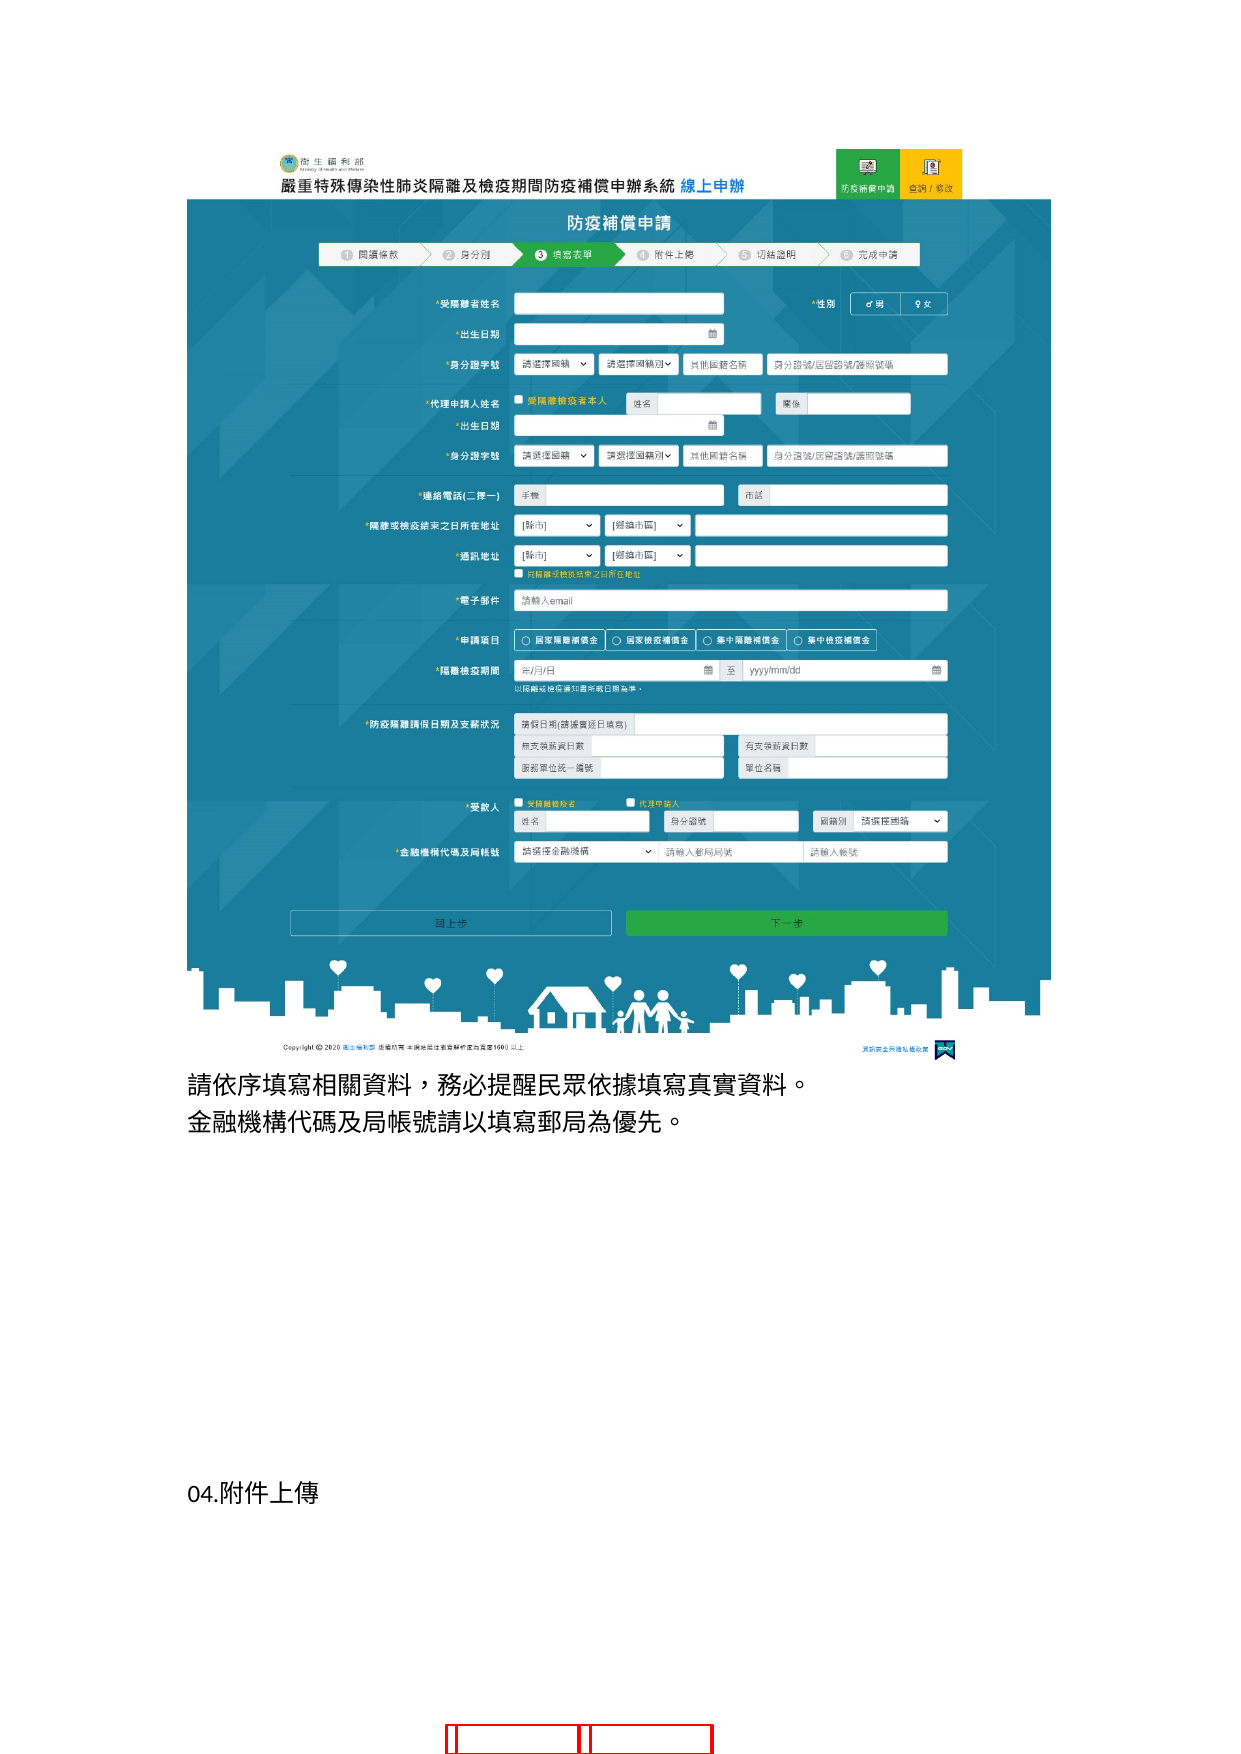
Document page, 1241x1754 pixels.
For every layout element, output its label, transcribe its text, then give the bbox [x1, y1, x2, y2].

text 請依序填寫相關資料，務必提醒民眾依據填寫真實資料。 [187, 1066, 1053, 1102]
text 04.附件上傳 [187, 1474, 1053, 1510]
picture [187, 149, 1051, 1066]
text 金融機構代碼及局帳號請以填寫郵局為優先。 [187, 1102, 1053, 1138]
